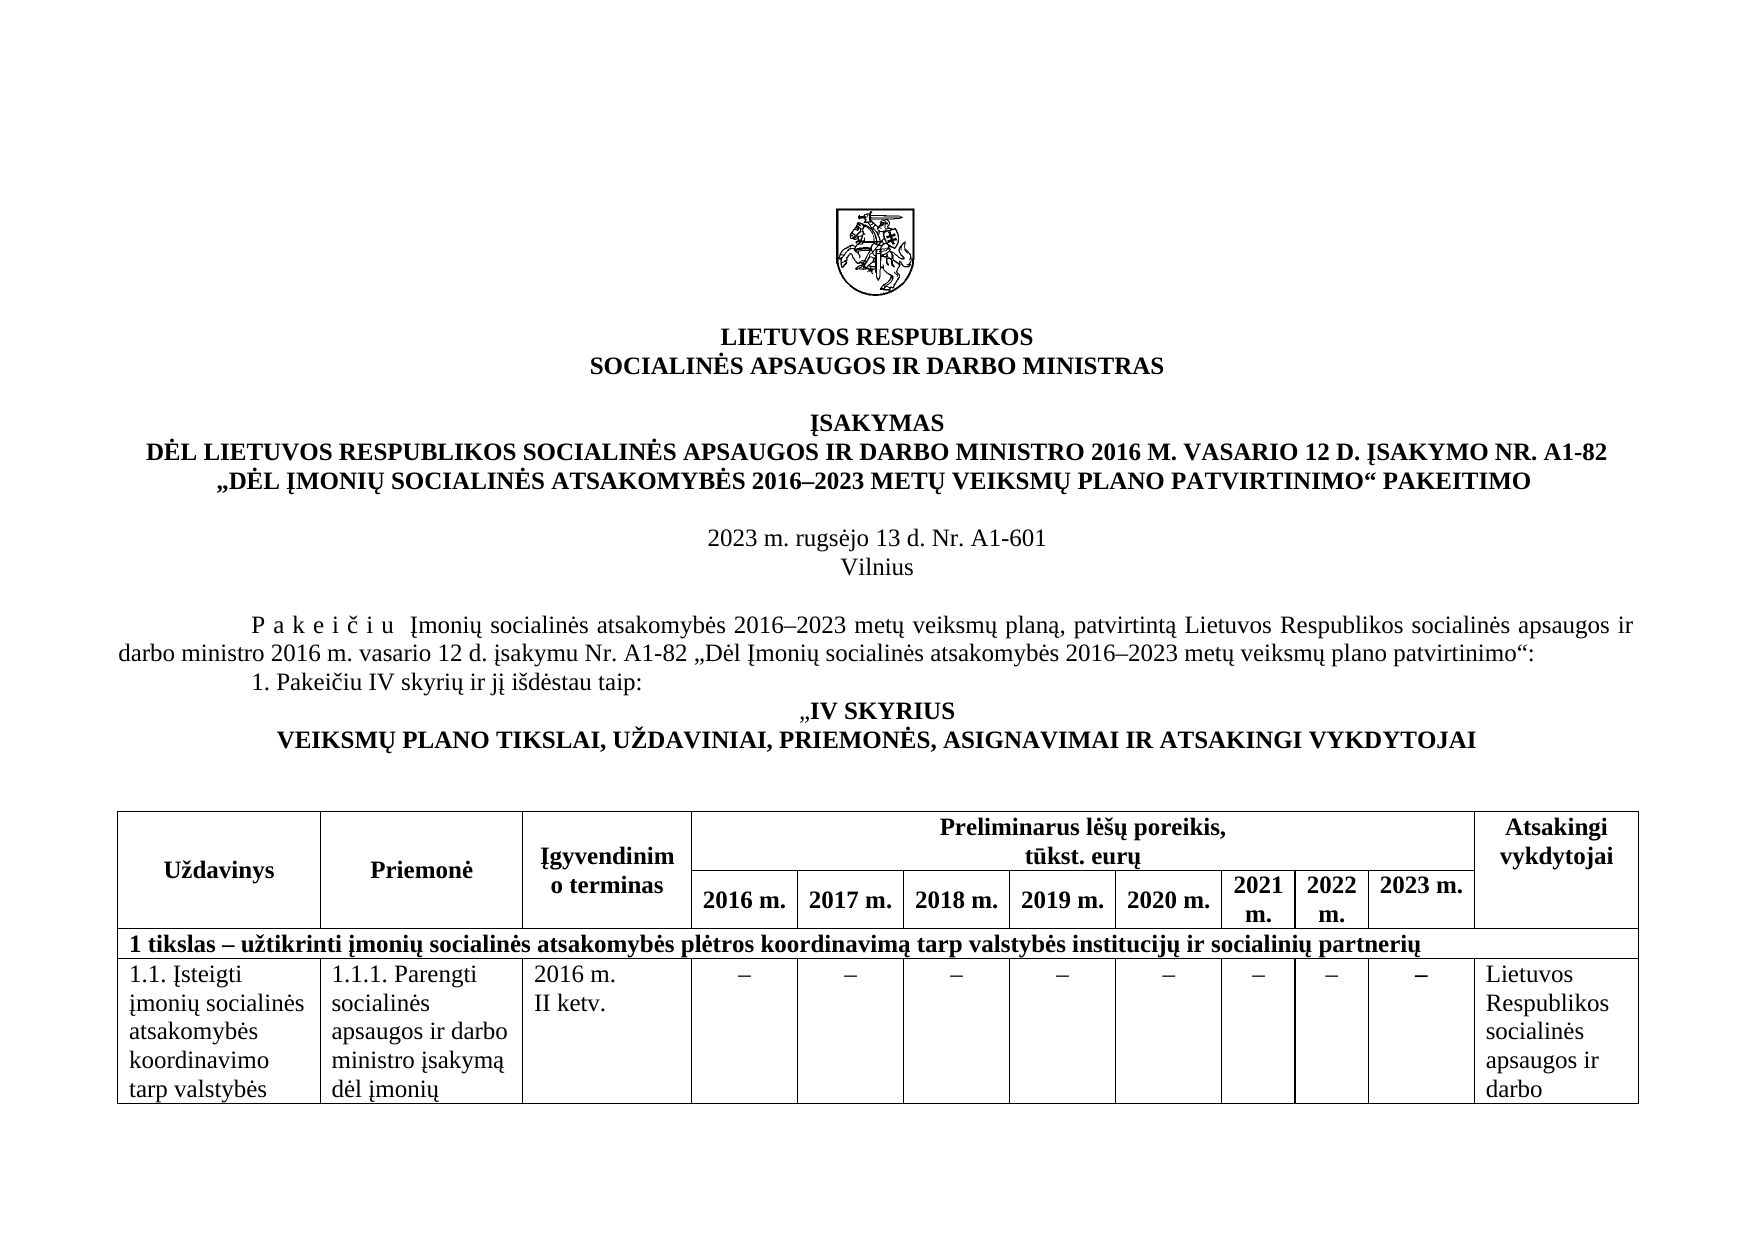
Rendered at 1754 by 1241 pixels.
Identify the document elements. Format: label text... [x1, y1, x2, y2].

table_cell 2021 m. [1222, 871, 1294, 928]
table_cell – [1222, 959, 1294, 1103]
table_cell 2017 m. [798, 871, 903, 928]
text DĖL LIETUVOS RESPUBLIKOS SOCIALINĖS APSAUGOS IR DARBO MINISTRO 2016 M. VASARIO 12 D. ĮSAKYMO NR. A1-82 „DĖL ĮMONIŲ SOCIALINĖS ATSAKOMYBĖS 2016–2023 METŲ VEIKSMŲ PLANO PATVIRTINIMO“ PAKEITIMO [118, 437, 1636, 495]
table_cell – [1369, 959, 1474, 1103]
table_cell – [692, 959, 797, 1103]
table_cell 2016 m. II ketv. [523, 959, 691, 1103]
table_cell 1.1. Įsteigti įmonių socialinės atsakomybės koordinavimo tarp valstybės [118, 959, 320, 1103]
table_header Uždavinys [118, 812, 320, 928]
table_cell Lietuvos Respublikos socialinės apsaugos ir darbo [1475, 959, 1638, 1103]
table_cell 2019 m. [1010, 871, 1115, 928]
table_cell 2022 m. [1296, 871, 1368, 928]
text ĮSAKYMAS [118, 408, 1636, 437]
table_cell 2020 m. [1116, 871, 1221, 928]
table_cell – [1296, 959, 1368, 1103]
text 1. Pakeičiu IV skyrių ir jį išdėstau taip: [118, 667, 1636, 696]
table_cell – [798, 959, 903, 1103]
table_header Preliminarus lėšų poreikis, tūkst. eurų [692, 812, 1474, 869]
table_cell – [1010, 959, 1115, 1103]
text Vilnius [118, 552, 1636, 581]
table_header Priemonė [321, 812, 522, 928]
text SOCIALINĖS APSAUGOS IR DARBO MINISTRAS [118, 351, 1636, 380]
table_cell 2016 m. [692, 871, 797, 928]
table_cell 2018 m. [904, 871, 1009, 928]
table_cell 1.1.1. Parengti socialinės apsaugos ir darbo ministro įsakymą dėl įmonių [321, 959, 522, 1103]
text LIETUVOS RESPUBLIKOS [118, 322, 1636, 351]
table_cell 1 tikslas – užtikrinti įmonių socialinės atsakomybės plėtros koordinavimą tarp valstybės institucijų ir socialinių partnerių [118, 929, 1638, 958]
text „IV SKYRIUS [118, 696, 1636, 725]
text P a k e i č i u Įmonių socialinės atsakomybės 2016–2023 metų veiksmų planą, patvirtintą Lietuvos Respublikos socialinės apsaugos ir darbo ministro 2016 m. vasario 12 d. įsakymu Nr. A1-82 „Dėl Įmonių socialinės atsakomybės 2016–2023 metų veiksmų plano patvirtinimo“: [118, 610, 1636, 667]
text VEIKSMŲ PLANO TIKSLAI, UŽDAVINIAI, PRIEMONĖS, ASIGNAVIMAI IR ATSAKINGI VYKDYTOJAI [118, 725, 1636, 753]
table_cell – [904, 959, 1009, 1103]
text 2023 m. rugsėjo 13 d. Nr. A1-601 [118, 523, 1636, 552]
table_header Atsakingi vykdytojai [1475, 812, 1638, 928]
table_cell 2023 m. [1369, 871, 1474, 928]
table_header Įgyvendinimo terminas [523, 812, 691, 928]
table_cell – [1116, 959, 1221, 1103]
